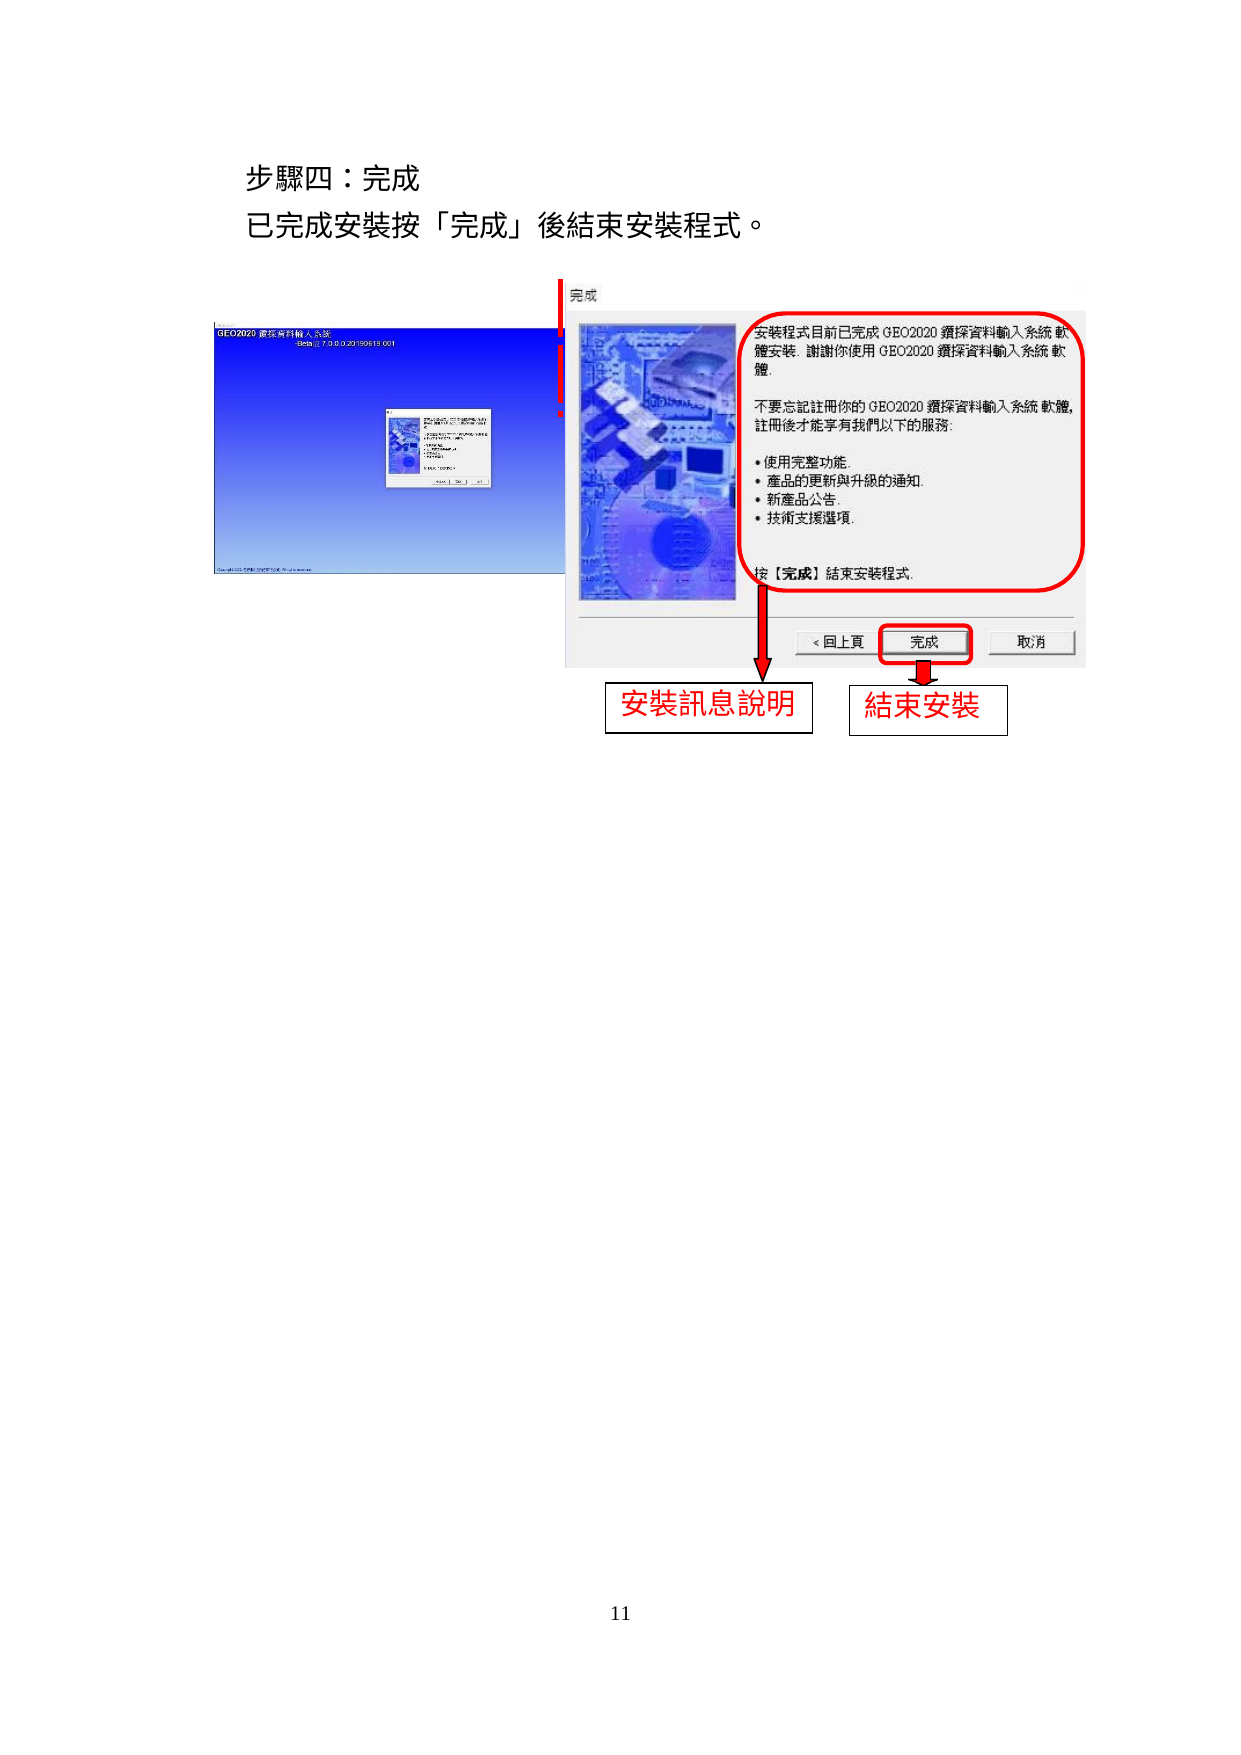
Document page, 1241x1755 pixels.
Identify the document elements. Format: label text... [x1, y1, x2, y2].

text 步驟四：完成 [246, 156, 1159, 198]
picture [742, 316, 1080, 588]
picture [214, 283, 1086, 685]
text 已完成安裝按「完成」後結束安裝程式。 [246, 203, 1159, 245]
